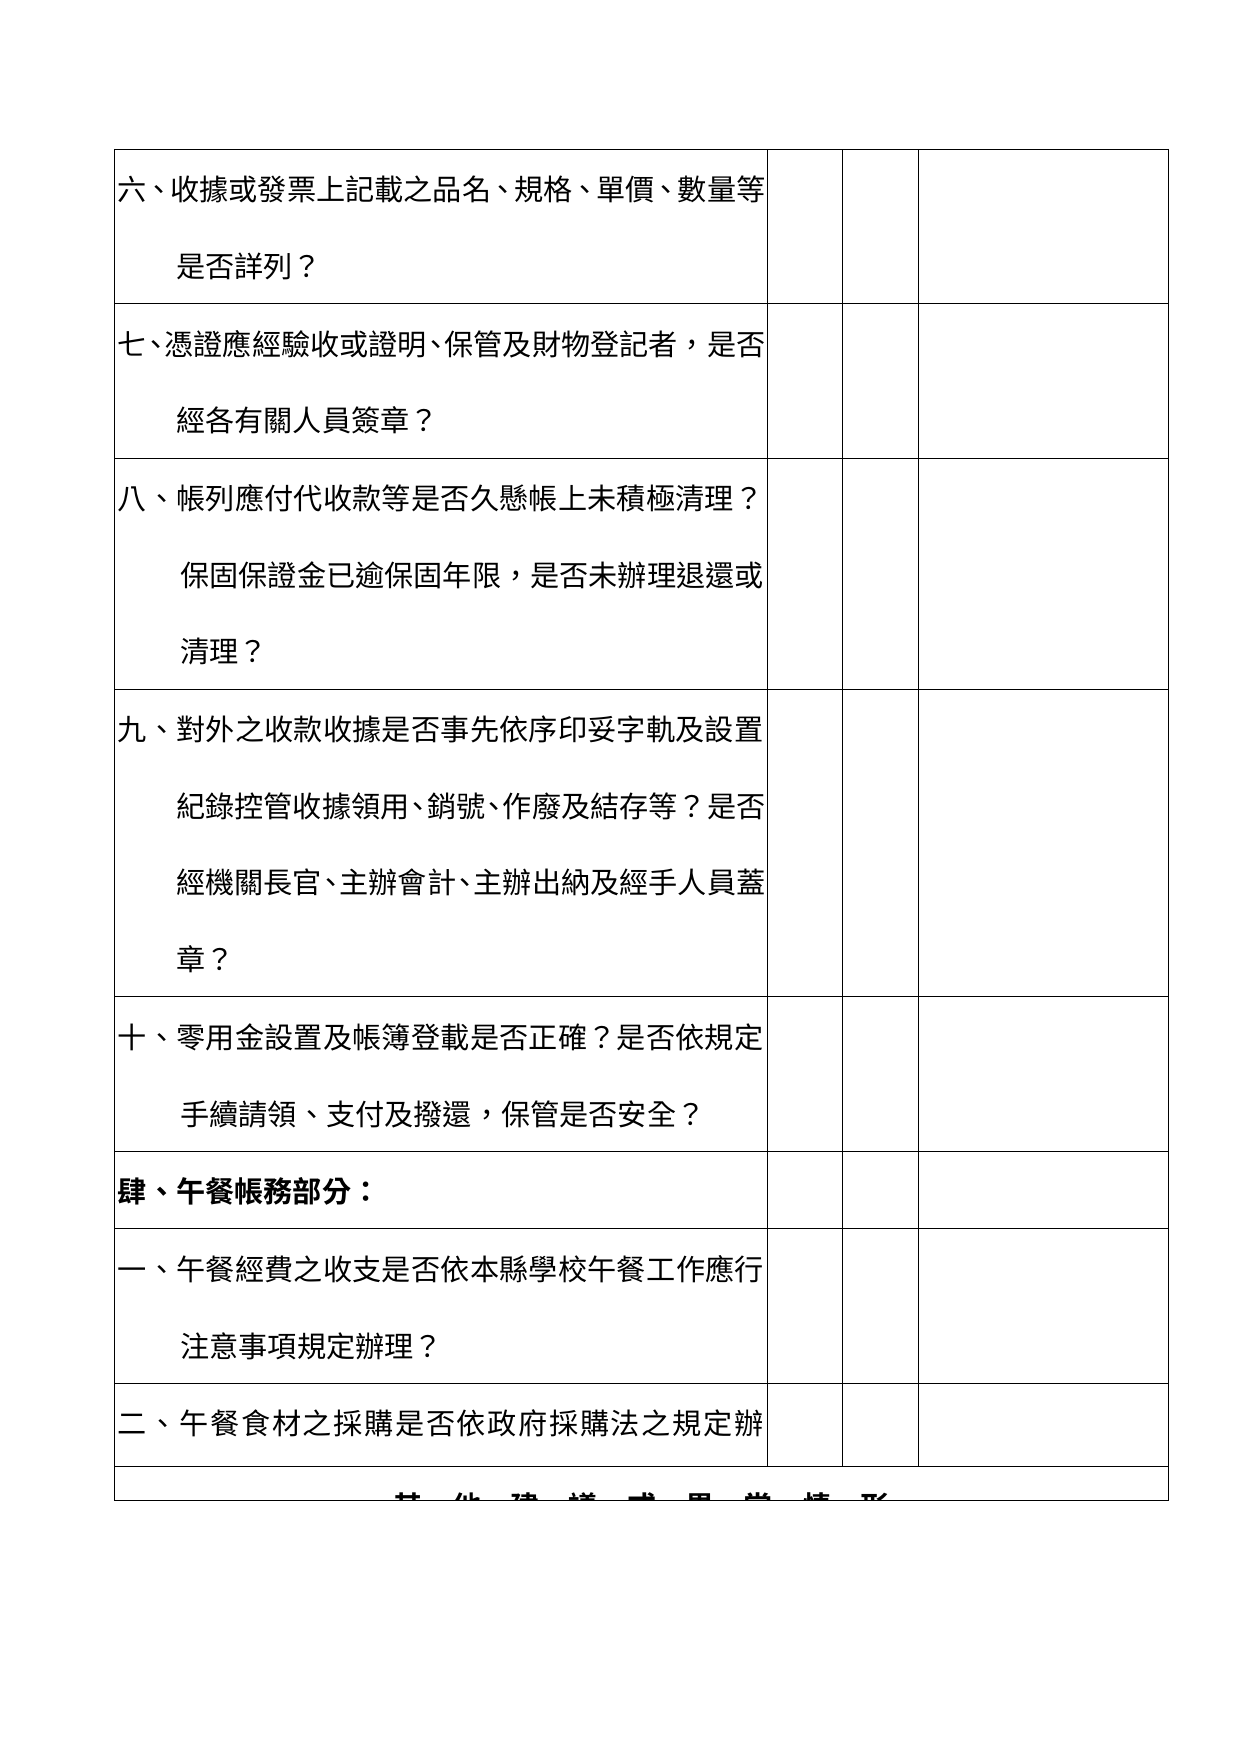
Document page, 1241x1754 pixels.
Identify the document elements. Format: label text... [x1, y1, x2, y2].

table_cell 六、收據或發票上記載之品名、規格、單價、數量等是否詳列？ [115, 150, 767, 303]
table_cell 其 他 建 議 或 異 常 情 形 [115, 1467, 1168, 1500]
table_cell [768, 1384, 842, 1466]
table_cell [768, 304, 842, 457]
table_cell [768, 1229, 842, 1383]
table_cell [919, 304, 1168, 457]
table_cell 二、午餐食材之採購是否依政府採購法之規定辦理？ [115, 1384, 767, 1466]
table_cell [768, 150, 842, 303]
table_cell 十、零用金設置及帳簿登載是否正確？是否依規定手續請領、支付及撥還，保管是否安全？ [115, 997, 767, 1151]
table_cell [843, 997, 918, 1151]
table_cell [919, 997, 1168, 1151]
table_cell [843, 150, 918, 303]
table_cell [843, 1152, 918, 1228]
table_cell [768, 997, 842, 1151]
table_cell [843, 459, 918, 688]
table_cell 七、憑證應經驗收或證明、保管及財物登記者，是否經各有關人員簽章？ [115, 304, 767, 457]
table_cell 九、對外之收款收據是否事先依序印妥字軌及設置紀錄控管收據領用、銷號、作廢及結存等？是否經機關長官、主辦會計、主辦出納及經手人員蓋章？ [115, 690, 767, 996]
table_cell [843, 304, 918, 457]
table_cell [919, 150, 1168, 303]
table_cell [919, 459, 1168, 688]
table_cell [843, 690, 918, 996]
table_cell [768, 690, 842, 996]
table_cell [843, 1384, 918, 1466]
table_cell [768, 459, 842, 688]
table_cell [919, 1229, 1168, 1383]
table_cell [768, 1152, 842, 1228]
table_cell 肆、午餐帳務部分： [115, 1152, 767, 1228]
table_cell [919, 1152, 1168, 1228]
table_cell 一、午餐經費之收支是否依本縣學校午餐工作應行注意事項規定辦理？ [115, 1229, 767, 1383]
table_cell [919, 1384, 1168, 1466]
table_cell [843, 1229, 918, 1383]
table_cell 八、帳列應付代收款等是否久懸帳上未積極清理？保固保證金已逾保固年限，是否未辦理退還或清理？ [115, 459, 767, 688]
table_cell [919, 690, 1168, 996]
